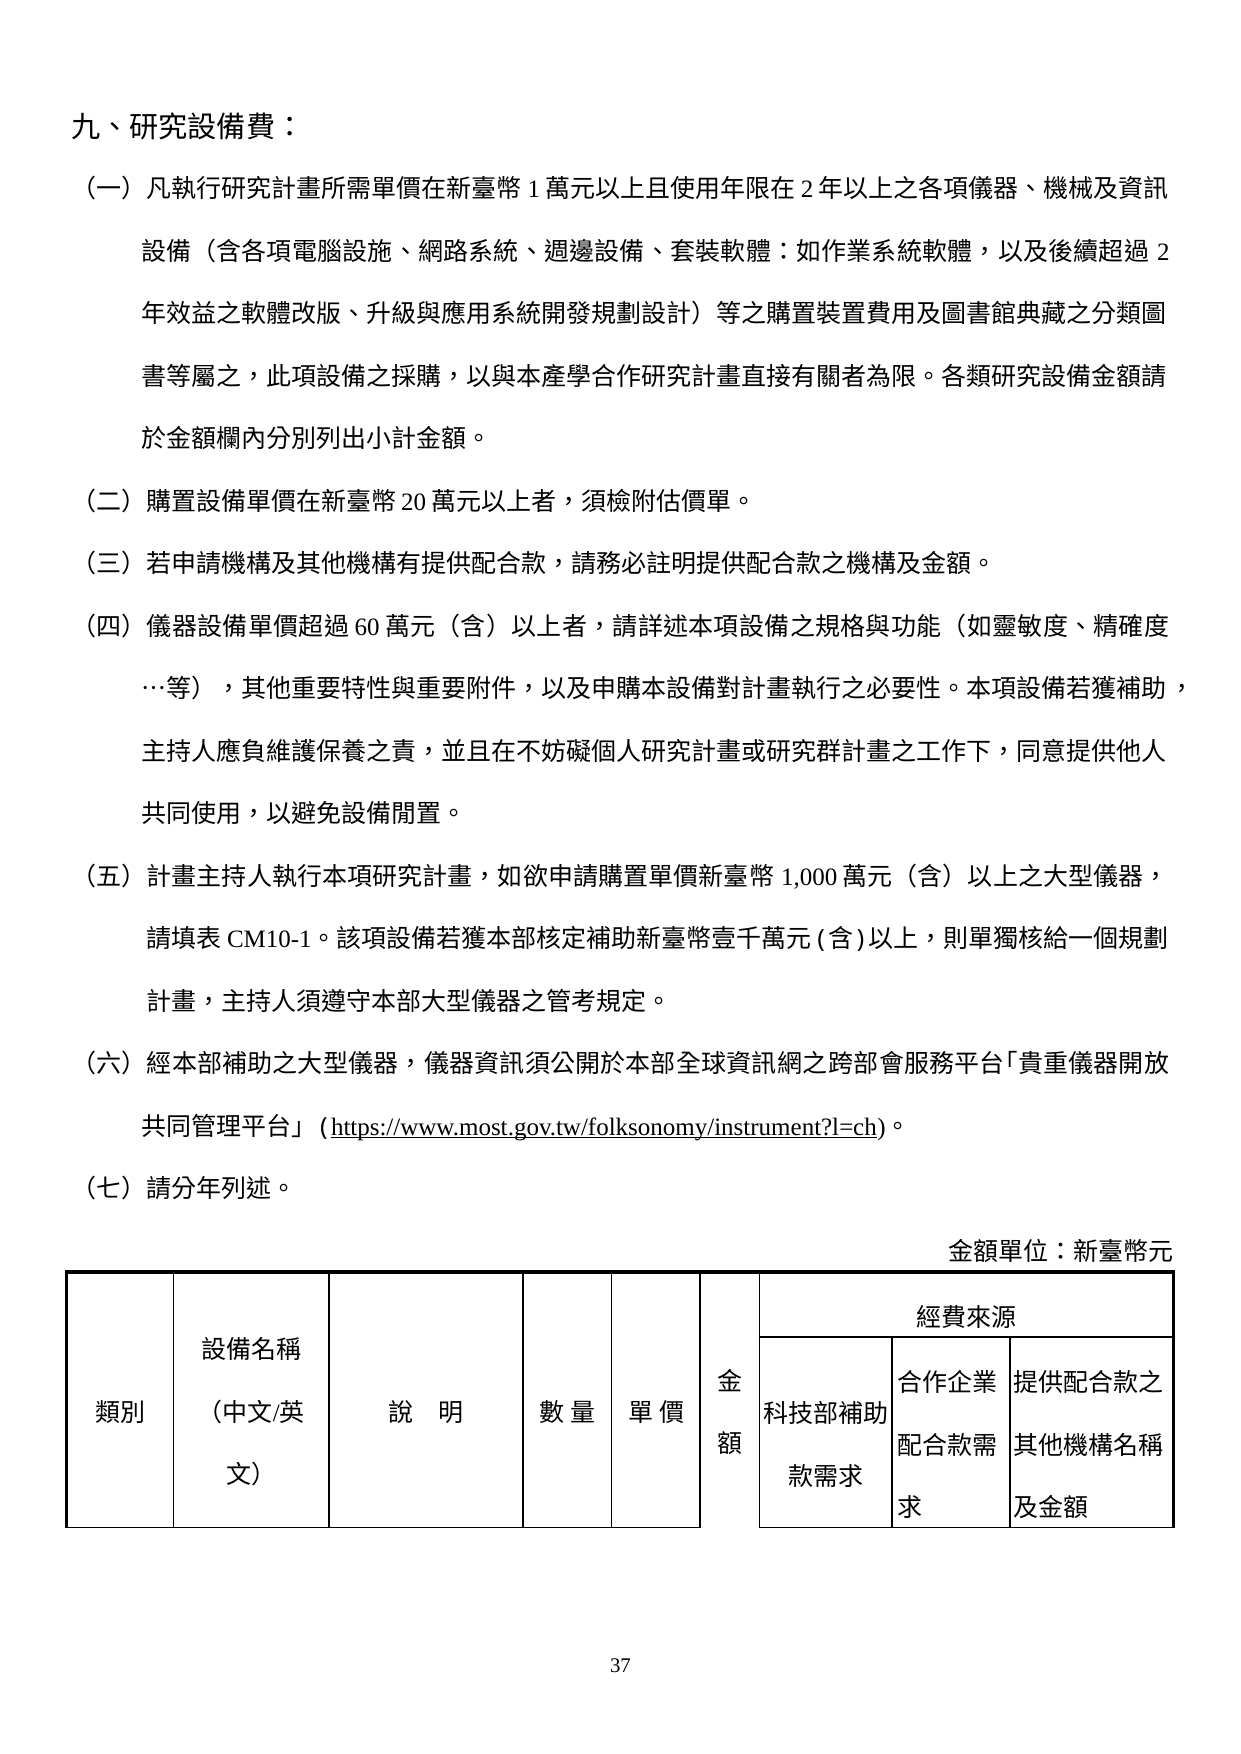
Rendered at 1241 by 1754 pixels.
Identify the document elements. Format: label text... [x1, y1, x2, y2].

text 金額單位：新臺幣元 [146, 1208, 1173, 1270]
text （六）經本部補助之大型儀器，儀器資訊須公開於本部全球資訊網之跨部會服務平台｢貴重儀器開放共同管理平台｣ (https://www.most.gov.tw/folksonomy/instrument?l=ch)。 [71, 1020, 1169, 1145]
text （五）計畫主持人執行本項研究計畫，如欲申請購置單價新臺幣1,000萬元（含）以上之大型儀器，請填表CM10-1。該項設備若獲本部核定補助新臺幣壹千萬元(含)以上，則單獨核給一個規劃計畫，主持人須遵守本部大型儀器之管考規定。 [71, 833, 1169, 1020]
table_cell 提供配合款之其他機構名稱及金額 [1011, 1338, 1172, 1527]
table_header 數 量 [524, 1274, 611, 1527]
text （一）凡執行研究計畫所需單價在新臺幣1萬元以上且使用年限在2年以上之各項儀器、機械及資訊設備（含各項電腦設施、網路系統、週邊設備、套裝軟體：如作業系統軟體，以及後續超過2年效益之軟體改版、升級與應用系統開發規劃設計）等之購置裝置費用及圖書館典藏之分類圖書等屬之，此項設備之採購，以與本產學合作研究計畫直接有關者為限。各類研究設備金額請於金額欄內分別列出小計金額。 [71, 145, 1169, 458]
table_cell 科技部補助款需求 [760, 1338, 891, 1527]
text （三）若申請機構及其他機構有提供配合款，請務必註明提供配合款之機構及金額。 [71, 520, 1169, 583]
table_header 金 額 [701, 1274, 759, 1527]
table_header 說 明 [330, 1274, 522, 1527]
text （二）購置設備單價在新臺幣20萬元以上者，須檢附估價單。 [71, 458, 1169, 520]
text （四）儀器設備單價超過60萬元（含）以上者，請詳述本項設備之規格與功能（如靈敏度、精確度…等），其他重要特性與重要附件，以及申購本設備對計畫執行之必要性。本項設備若獲補助，主持人應負維護保養之責，並且在不妨礙個人研究計畫或研究群計畫之工作下，同意提供他人共同使用，以避免設備閒置。 [71, 583, 1169, 833]
table_header 單 價 [612, 1274, 699, 1527]
text 九、研究設備費： [71, 83, 1169, 145]
text （七）請分年列述。 [71, 1145, 1169, 1208]
table_cell 合作企業配合款需求 [893, 1338, 1009, 1527]
table_header 設備名稱 （中文/英文） [174, 1274, 328, 1527]
table_header 經費來源 [760, 1274, 1172, 1336]
table_header 類別 [68, 1274, 173, 1527]
